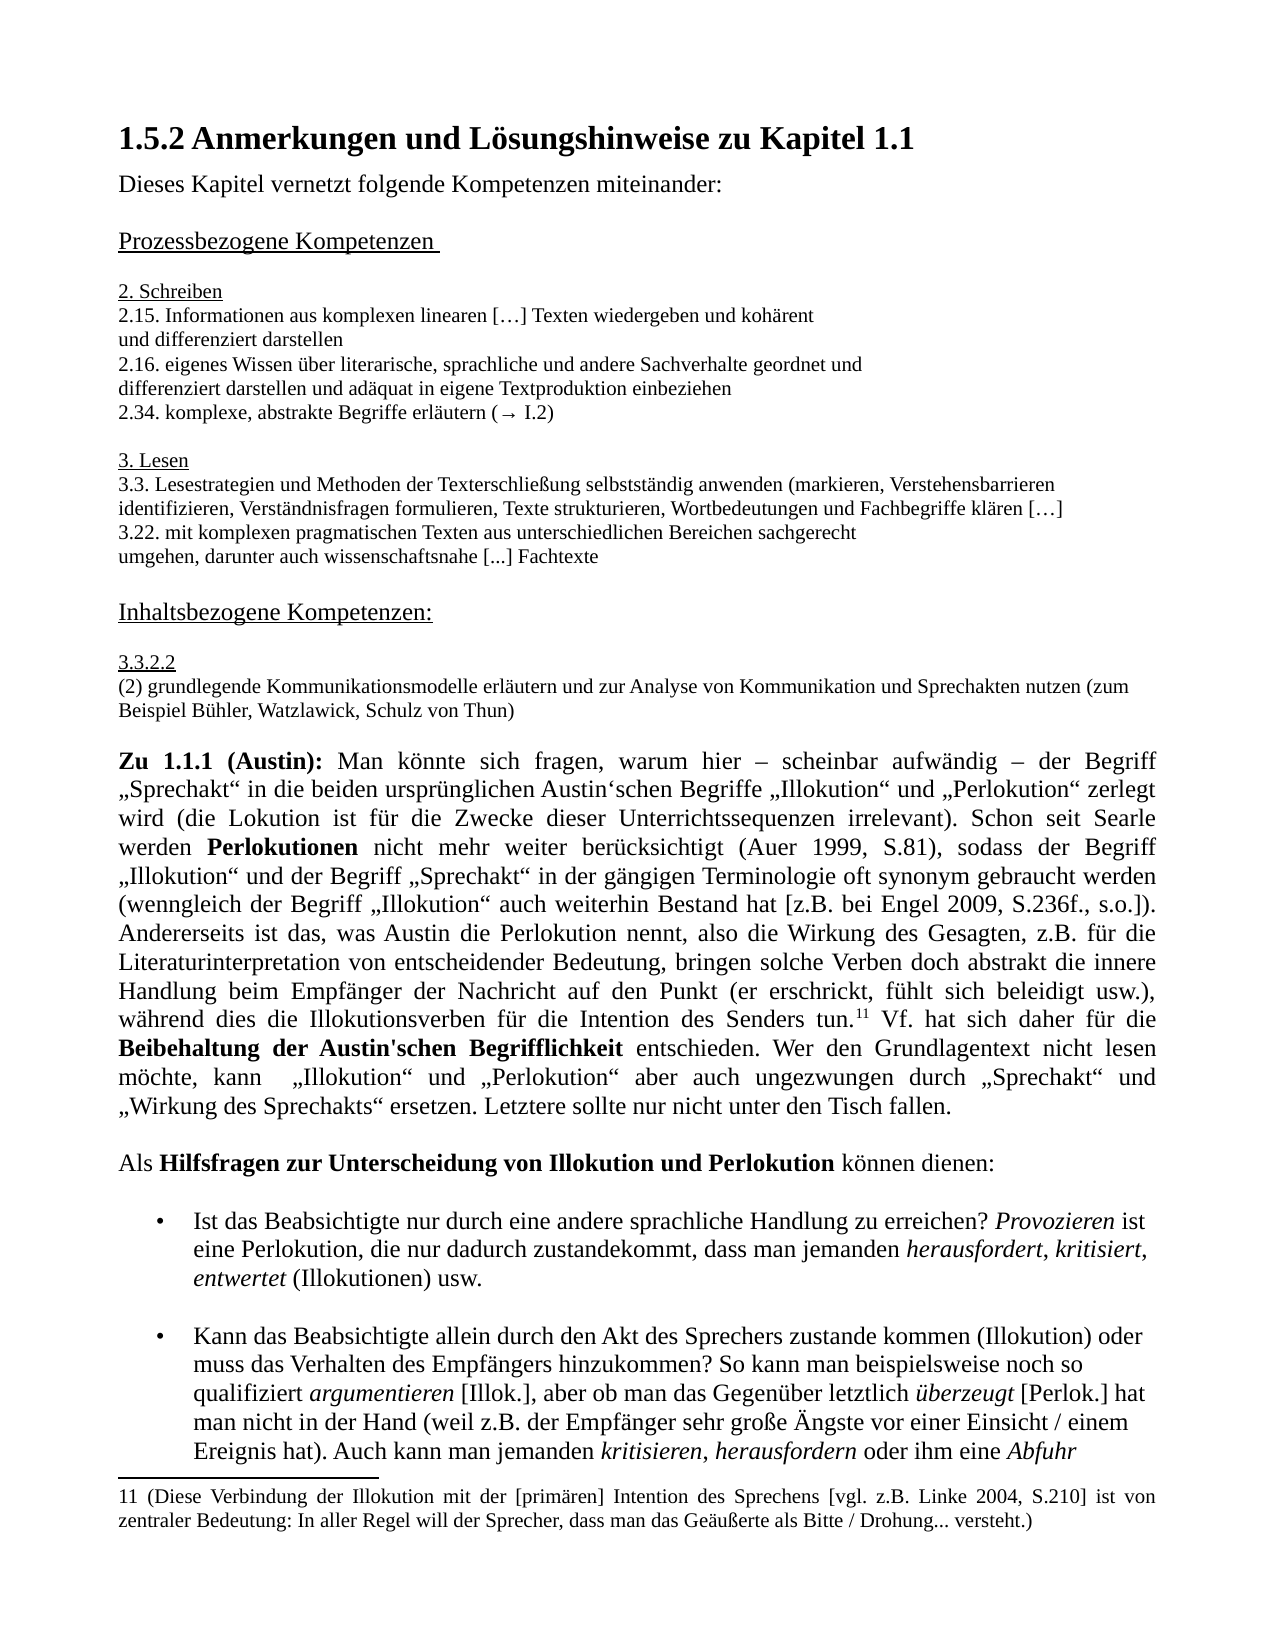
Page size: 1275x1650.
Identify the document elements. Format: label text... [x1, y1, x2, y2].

list Ist das Beabsichtigte nur durch eine andere sprachliche Handlung zu erreichen? Provozieren ist eine Perlokution, die nur dadurch zustandekommt, dass man jemanden herausfordert, kritisiert, entwertet (Illokutionen) usw. [156, 1206, 1157, 1292]
text Zu 1.1.1 (Austin): Man könnte sich fragen, warum hier – scheinbar aufwändig – der Begriff „Sprechakt“ in die beiden ursprünglichen Austin‘schen Begriffe „Illokution“ und „Perlokution“ zerlegt wird (die Lokution ist für die Zwecke dieser Unterrichtssequenzen irrelevant). Schon seit Searle werden Perlokutionen nicht mehr weiter berücksichtigt (Auer 1999, S.81), sodass der Begriff „Illokution“ und der Begriff „Sprechakt“ in der gängigen Terminologie oft synonym gebraucht werden (wenngleich der Begriff „Illokution“ auch weiterhin Bestand hat [z.B. bei Engel 2009, S.236f., s.o.]). Andererseits ist das, was Austin die Perlokution nennt, also die Wirkung des Gesagten, z.B. für die Literaturinterpretation von entscheidender Bedeutung, bringen solche Verben doch abstrakt die innere Handlung beim Empfänger der Nachricht auf den Punkt (er erschrickt, fühlt sich beleidigt usw.), während dies die Illokutionsverben für die Intention des Senders tun. Vf. hat sich daher für die Beibehaltung der Austin'schen Begrifflichkeit entschieden. Wer den Grundlagentext nicht lesen möchte, kann „Illokution“ und „Perlokution“ aber auch ungezwungen durch „Sprechakt“ und „Wirkung des Sprechakts“ ersetzen. Letztere sollte nur nicht unter den Tisch fallen. [118, 746, 1157, 1119]
text umgehen, darunter auch wissenschaftsnahe [...] Fachtexte [118, 544, 1157, 568]
subtitle 1.5.2 Anmerkungen und Lösungshinweise zu Kapitel 1.1 [118, 118, 1157, 156]
text 3. Lesen [118, 448, 1157, 472]
text Als Hilfsfragen zur Unterscheidung von Illokution und Perlokution können dienen: [118, 1148, 1157, 1177]
text 2.34. komplexe, abstrakte Begriffe erläutern (→ I.2) [118, 399, 1157, 424]
text 3.3. Lesestrategien und Methoden der Texterschließung selbstständig anwenden (markieren, Verstehensbarrieren identifizieren, Verständnisfragen formulieren, Texte strukturieren, Wortbedeutungen und Fachbegriffe klären […] [118, 472, 1157, 520]
text differenziert darstellen und adäquat in eigene Textproduktion einbeziehen [118, 376, 1157, 399]
text 3.22. mit komplexen pragmatischen Texten aus unterschiedlichen Bereichen sachgerecht [118, 520, 1157, 544]
text 2.16. eigenes Wissen über literarische, sprachliche und andere Sachverhalte geordnet und [118, 351, 1157, 376]
text und differenziert darstellen [118, 327, 1157, 351]
text Inhaltsbezogene Kompetenzen: [118, 597, 1157, 626]
text 2. Schreiben [118, 279, 1157, 303]
text Dieses Kapitel vernetzt folgende Kompetenzen miteinander: [118, 169, 1157, 198]
text 2.15. Informationen aus komplexen linearen […] Texten wiedergeben und kohärent [118, 303, 1157, 327]
text 3.3.2.2 [118, 649, 1157, 674]
text (2) grundlegende Kommunikationsmodelle erläutern und zur Analyse von Kommunikation und Sprechakten nutzen (zum Beispiel Bühler, Watzlawick, Schulz von Thun) [118, 674, 1157, 722]
text (Diese Verbindung der Illokution mit der [primären] Intention des Sprechens [vgl. z.B. Linke 2004, S.210] ist von zentraler Bedeutung: In aller Regel will der Sprecher, dass man das Geäußerte als Bitte / Drohung... versteht.) [118, 1484, 1157, 1532]
list Kann das Beabsichtigte allein durch den Akt des Sprechers zustande kommen (Illokution) oder muss das Verhalten des Empfängers hinzukommen? So kann man beispielsweise noch so qualifiziert argumentieren [Illok.], aber ob man das Gegenüber letztlich überzeugt [Perlok.] hat man nicht in der Hand (weil z.B. der Empfänger sehr große Ängste vor einer Einsicht / einem Ereignis hat). Auch kann man jemanden kritisieren, herausfordern oder ihm eine Abfuhr [156, 1321, 1157, 1464]
text Prozessbezogene Kompetenzen [118, 226, 1157, 255]
